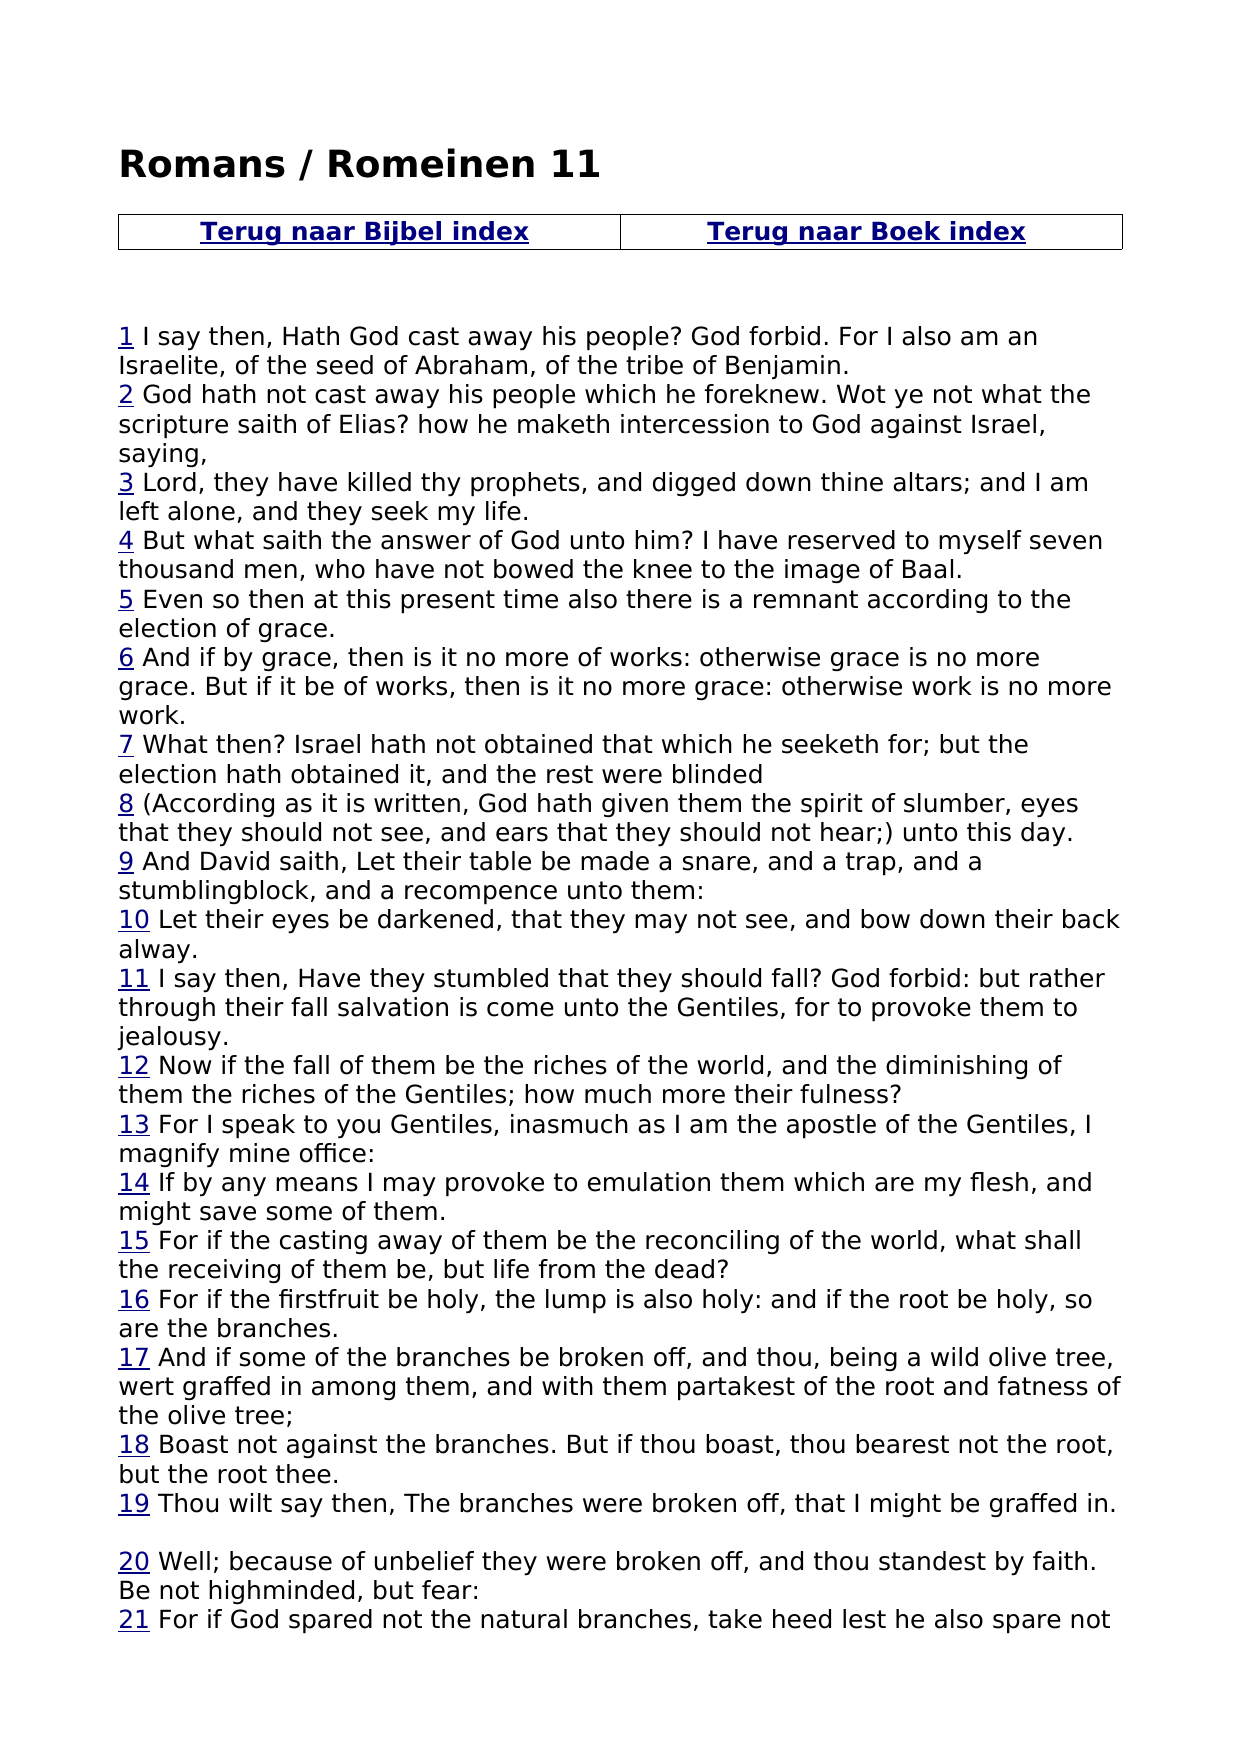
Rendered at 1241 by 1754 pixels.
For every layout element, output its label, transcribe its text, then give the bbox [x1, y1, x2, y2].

table_header Terug naar Bijbel index [119, 215, 620, 249]
subtitle Romans / Romeinen 11 [118, 143, 1122, 187]
table_header Terug naar Boek index [621, 215, 1122, 249]
text 1 I say then, Hath God cast away his people? God forbid. For I also am an Israelite, of the seed of Abraham, of the tribe of Benjamin. 2 God hath not cast away his people which he foreknew. Wot ye not what the scripture saith of Elias? how he maketh intercession to God against Israel, saying, 3 Lord, they have killed thy prophets, and digged down thine altars; and I am left alone, and they seek my life. 4 But what saith the answer of God unto him? I have reserved to myself seven thousand men, who have not bowed the knee to the image of Baal. 5 Even so then at this present time also there is a remnant according to the election of grace. 6 And if by grace, then is it no more of works: otherwise grace is no more grace. But if it be of works, then is it no more grace: otherwise work is no more work. 7 What then? Israel hath not obtained that which he seeketh for; but the election hath obtained it, and the rest were blinded 8 (According as it is written, God hath given them the spirit of slumber, eyes that they should not see, and ears that they should not hear;) unto this day. 9 And David saith, Let their table be made a snare, and a trap, and a stumblingblock, and a recompence unto them: 10 Let their eyes be darkened, that they may not see, and bow down their back alway. 11 I say then, Have they stumbled that they should fall? God forbid: but rather through their fall salvation is come unto the Gentiles, for to provoke them to jealousy. 12 Now if the fall of them be the riches of the world, and the diminishing of them the riches of the Gentiles; how much more their fulness? 13 For I speak to you Gentiles, inasmuch as I am the apostle of the Gentiles, I magnify mine office: 14 If by any means I may provoke to emulation them which are my flesh, and might save some of them. 15 For if the casting away of them be the reconciling of the world, what shall the receiving of them be, but life from the dead? 16 For if the firstfruit be holy, the lump is also holy: and if the root be holy, so are the branches. 17 And if some of the branches be broken off, and thou, being a wild olive tree, wert graffed in among them, and with them partakest of the root and fatness of the olive tree; 18 Boast not against the branches. But if thou boast, thou bearest not the root, but the root thee. 19 Thou wilt say then, The branches were broken off, that I might be graffed in. 20 Well; because of unbelief they were broken off, and thou standest by faith. Be not highminded, but fear: 21 For if God spared not the natural branches, take heed lest he also spare not [118, 264, 1122, 1635]
